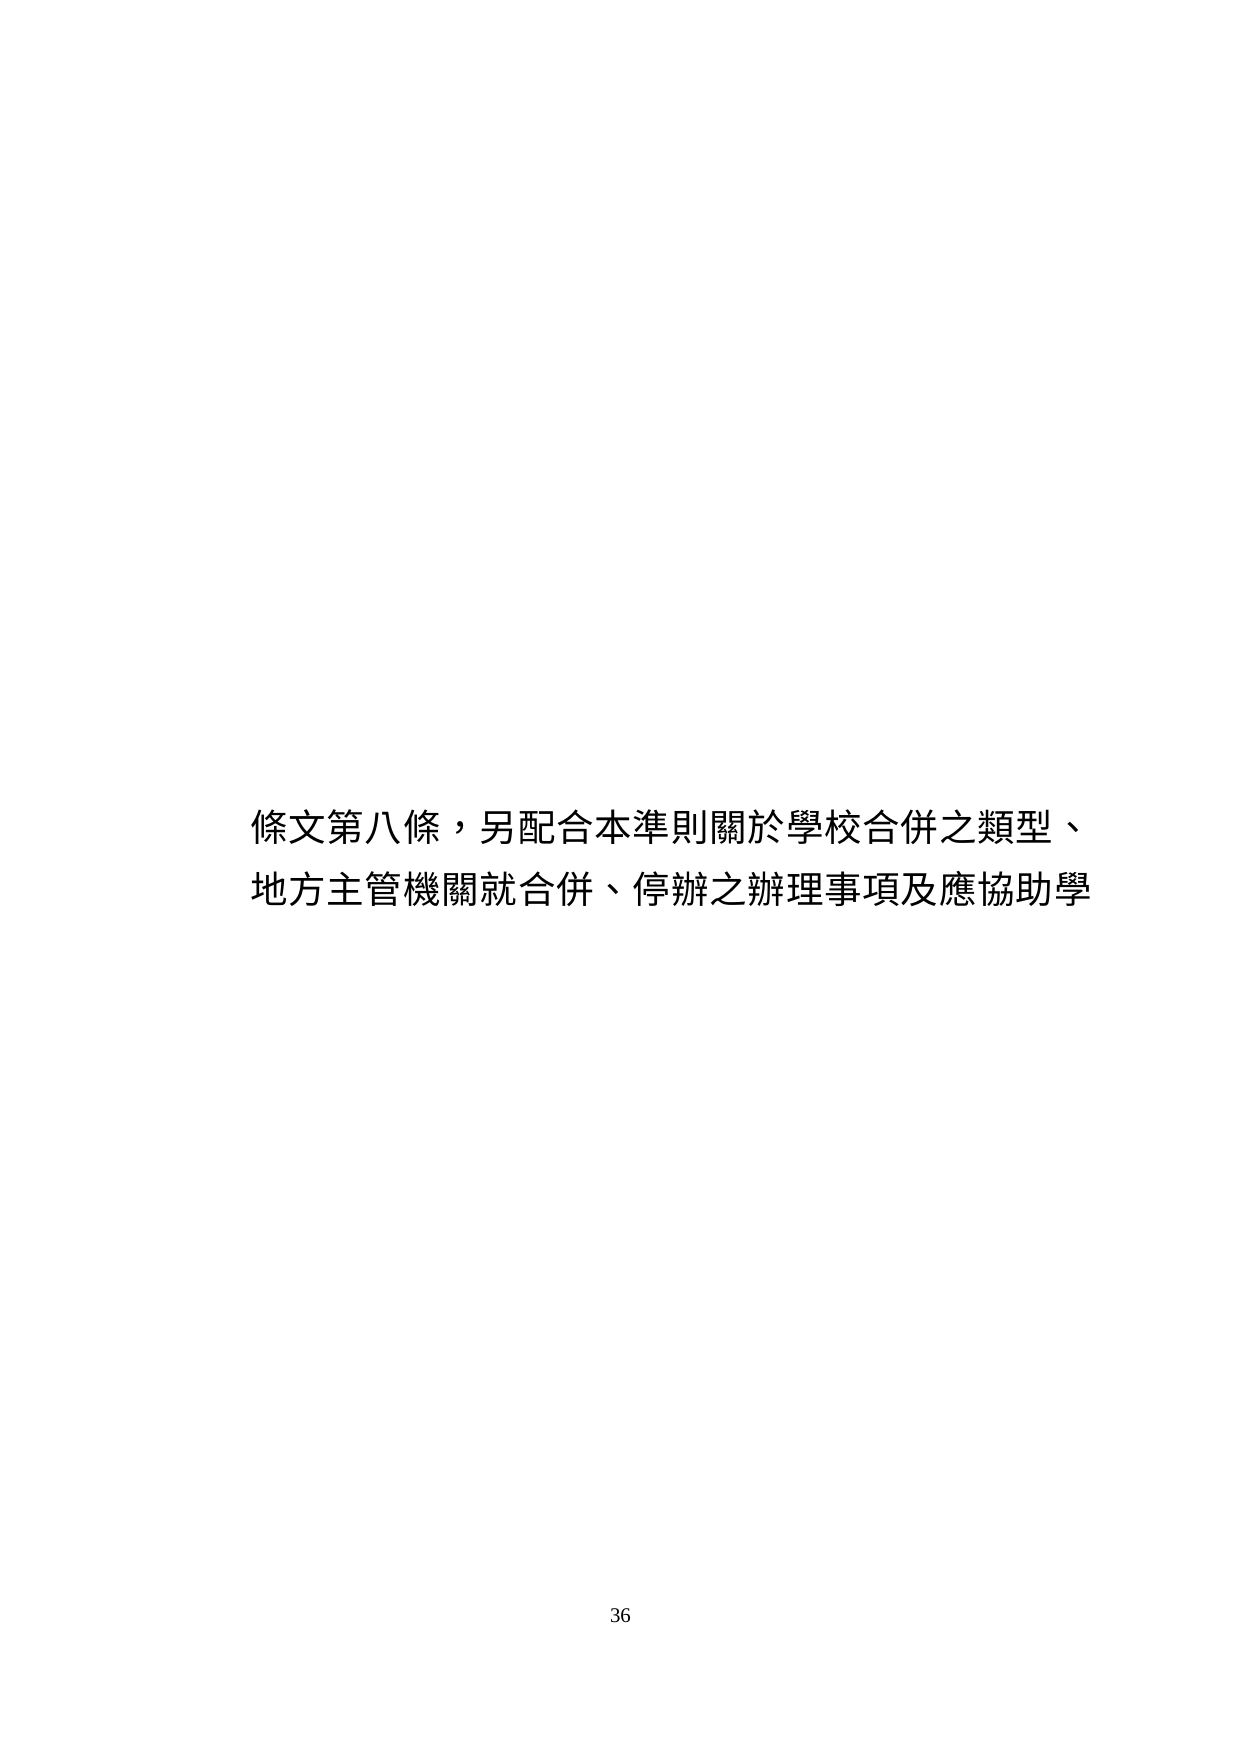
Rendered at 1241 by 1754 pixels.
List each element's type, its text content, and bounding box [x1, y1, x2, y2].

text 條文第八條，另配合本準則關於學校合併之類型、地方主管機關就合併、停辦之辦理事項及應協助學 [176, 783, 1092, 908]
